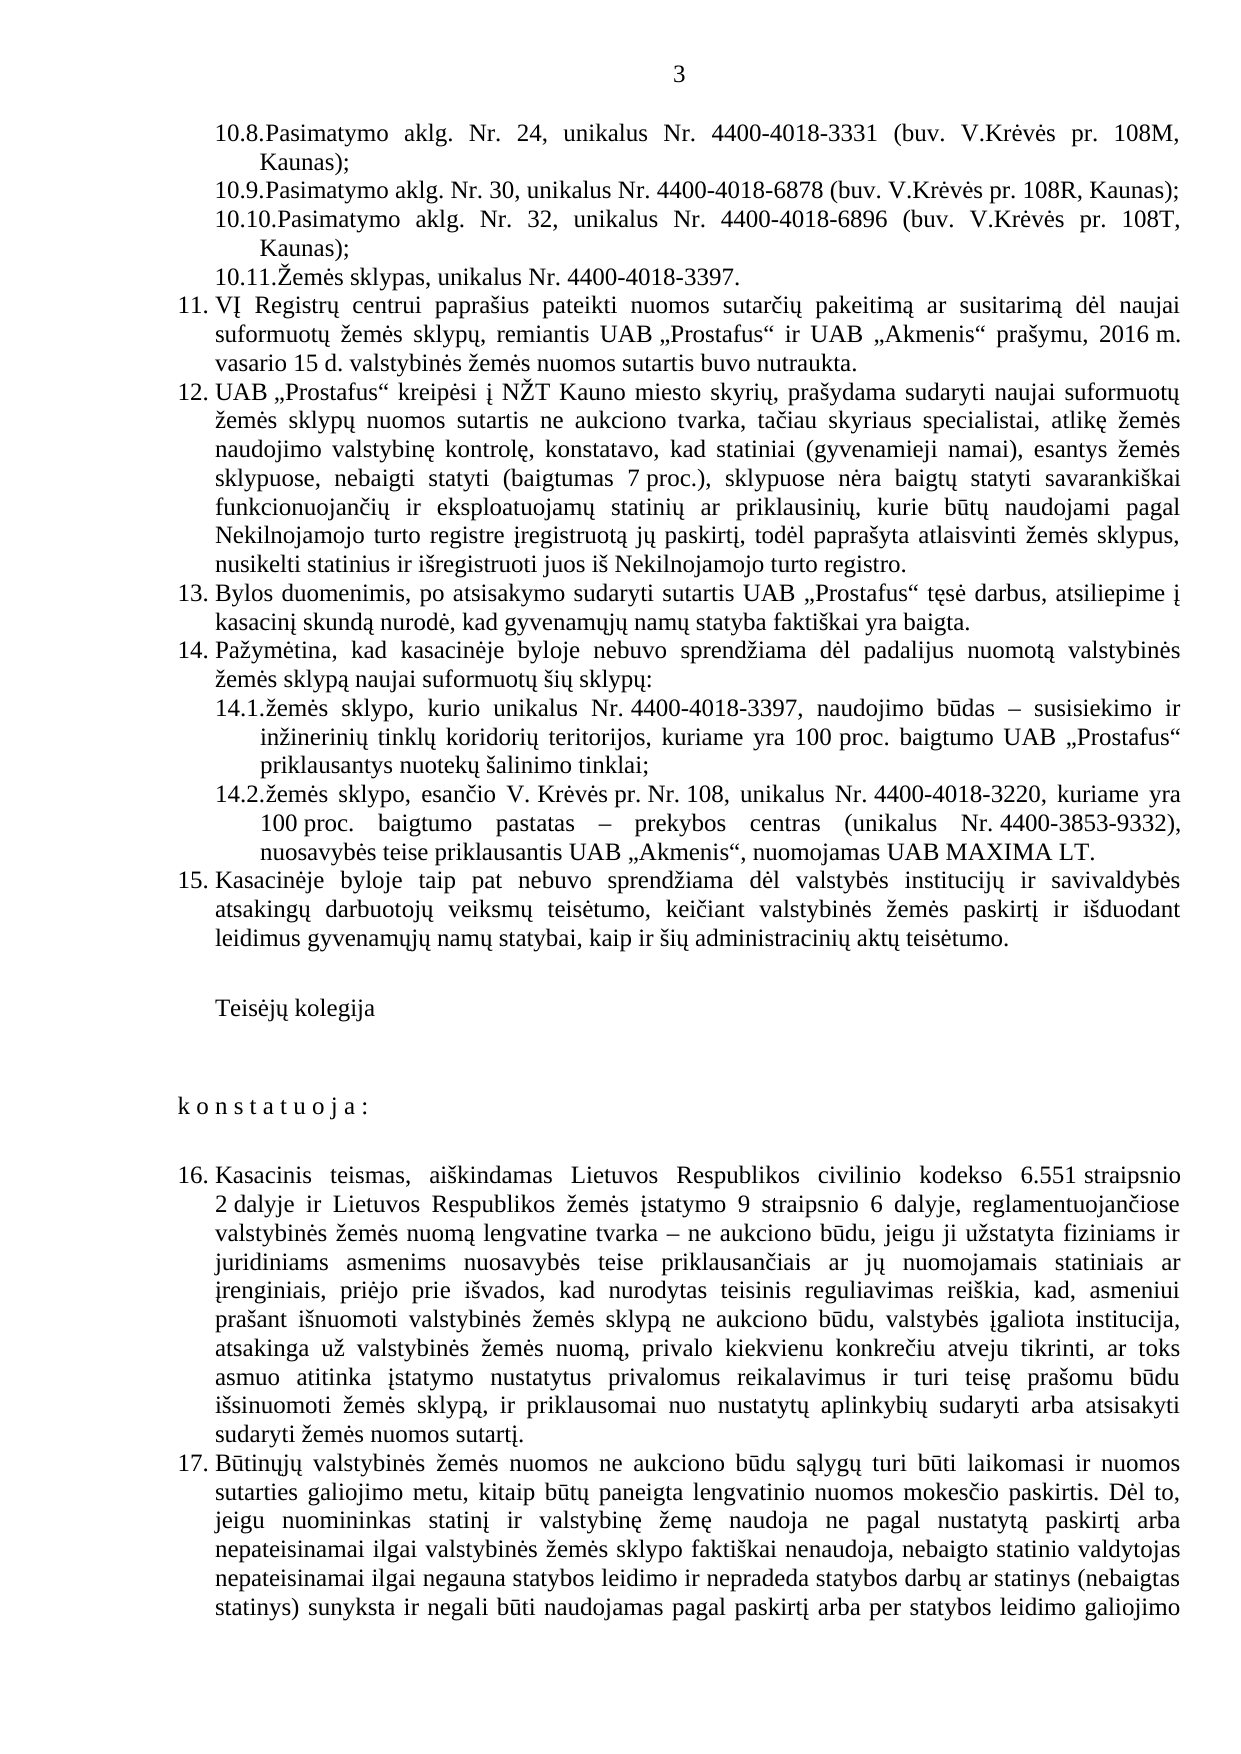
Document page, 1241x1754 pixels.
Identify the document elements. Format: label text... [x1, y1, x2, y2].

text Teisėjų kolegija [215, 993, 1181, 1021]
text 10.8. Pasimatymo aklg. Nr. 24, unikalus Nr. 4400-4018-3331 (buv. V.Krėvės pr. 108M, Kaunas); [214, 118, 1181, 176]
text k o n s t a t u o j a : [177, 1091, 1181, 1119]
text 14.1. žemės sklypo, kurio unikalus Nr. 4400-4018-3397, naudojimo būdas – susisiekimo ir inžinerinių tinklų koridorių teritorijos, kuriame yra 100 proc. baigtumo UAB „Prostafus“ priklausantys nuotekų šalinimo tinklai; [215, 693, 1181, 779]
text 10.10. Pasimatymo aklg. Nr. 32, unikalus Nr. 4400-4018-6896 (buv. V.Krėvės pr. 108T, Kaunas); [214, 204, 1181, 262]
text 11. VĮ Registrų centrui paprašius pateikti nuomos sutarčių pakeitimą ar susitarimą dėl naujai suformuotų žemės sklypų, remiantis UAB „Prostafus“ ir UAB „Akmenis“ prašymu, 2016 m. vasario 15 d. valstybinės žemės nuomos sutartis buvo nutraukta. [177, 291, 1181, 377]
text 14.2. žemės sklypo, esančio V. Krėvės pr. Nr. 108, unikalus Nr. 4400-4018-3220, kuriame yra 100 proc. baigtumo pastatas – prekybos centras (unikalus Nr. 4400-3853-9332), nuosavybės teise priklausantis UAB „Akmenis“, nuomojamas UAB MAXIMA LT. [215, 779, 1181, 866]
text 12. UAB „Prostafus“ kreipėsi į NŽT Kauno miesto skyrių, prašydama sudaryti naujai suformuotų žemės sklypų nuomos sutartis ne aukciono tvarka, tačiau skyriaus specialistai, atlikę žemės naudojimo valstybinę kontrolę, konstatavo, kad statiniai (gyvenamieji namai), esantys žemės sklypuose, nebaigti statyti (baigtumas 7 proc.), sklypuose nėra baigtų statyti savarankiškai funkcionuojančių ir eksploatuojamų statinių ar priklausinių, kurie būtų naudojami pagal Nekilnojamojo turto registre įregistruotą jų paskirtį, todėl paprašyta atlaisvinti žemės sklypus, nusikelti statinius ir išregistruoti juos iš Nekilnojamojo turto registro. [177, 377, 1181, 578]
text 17. Būtinųjų valstybinės žemės nuomos ne aukciono būdu sąlygų turi būti laikomasi ir nuomos sutarties galiojimo metu, kitaip būtų paneigta lengvatinio nuomos mokesčio paskirtis. Dėl to, jeigu nuomininkas statinį ir valstybinę žemę naudoja ne pagal nustatytą paskirtį arba nepateisinamai ilgai valstybinės žemės sklypo faktiškai nenaudoja, nebaigto statinio valdytojas nepateisinamai ilgai negauna statybos leidimo ir nepradeda statybos darbų ar statinys (nebaigtas statinys) sunyksta ir negali būti naudojamas pagal paskirtį arba per statybos leidimo galiojimo [177, 1448, 1181, 1620]
text 15. Kasacinėje byloje taip pat nebuvo sprendžiama dėl valstybės institucijų ir savivaldybės atsakingų darbuotojų veiksmų teisėtumo, keičiant valstybinės žemės paskirtį ir išduodant leidimus gyvenamųjų namų statybai, kaip ir šių administracinių aktų teisėtumo. [177, 866, 1181, 952]
text 16. Kasacinis teismas, aiškindamas Lietuvos Respublikos civilinio kodekso 6.551 straipsnio 2 dalyje ir Lietuvos Respublikos žemės įstatymo 9 straipsnio 6 dalyje, reglamentuojančiose valstybinės žemės nuomą lengvatine tvarka – ne aukciono būdu, jeigu ji užstatyta fiziniams ir juridiniams asmenims nuosavybės teise priklausančiais ar jų nuomojamais statiniais ar įrenginiais, priėjo prie išvados, kad nurodytas teisinis reguliavimas reiškia, kad, asmeniui prašant išnuomoti valstybinės žemės sklypą ne aukciono būdu, valstybės įgaliota institucija, atsakinga už valstybinės žemės nuomą, privalo kiekvienu konkrečiu atveju tikrinti, ar toks asmuo atitinka įstatymo nustatytus privalomus reikalavimus ir turi teisę prašomu būdu išsinuomoti žemės sklypą, ir priklausomai nuo nustatytų aplinkybių sudaryti arba atsisakyti sudaryti žemės nuomos sutartį. [177, 1160, 1181, 1448]
text 13. Bylos duomenimis, po atsisakymo sudaryti sutartis UAB „Prostafus“ tęsė darbus, atsiliepime į kasacinį skundą nurodė, kad gyvenamųjų namų statyba faktiškai yra baigta. [177, 578, 1181, 636]
text 10.9. Pasimatymo aklg. Nr. 30, unikalus Nr. 4400-4018-6878 (buv. V.Krėvės pr. 108R, Kaunas); [214, 176, 1181, 204]
text 10.11. Žemės sklypas, unikalus Nr. 4400-4018-3397. [214, 262, 1181, 291]
text 14. Pažymėtina, kad kasacinėje byloje nebuvo sprendžiama dėl padalijus nuomotą valstybinės žemės sklypą naujai suformuotų šių sklypų: [177, 636, 1181, 693]
